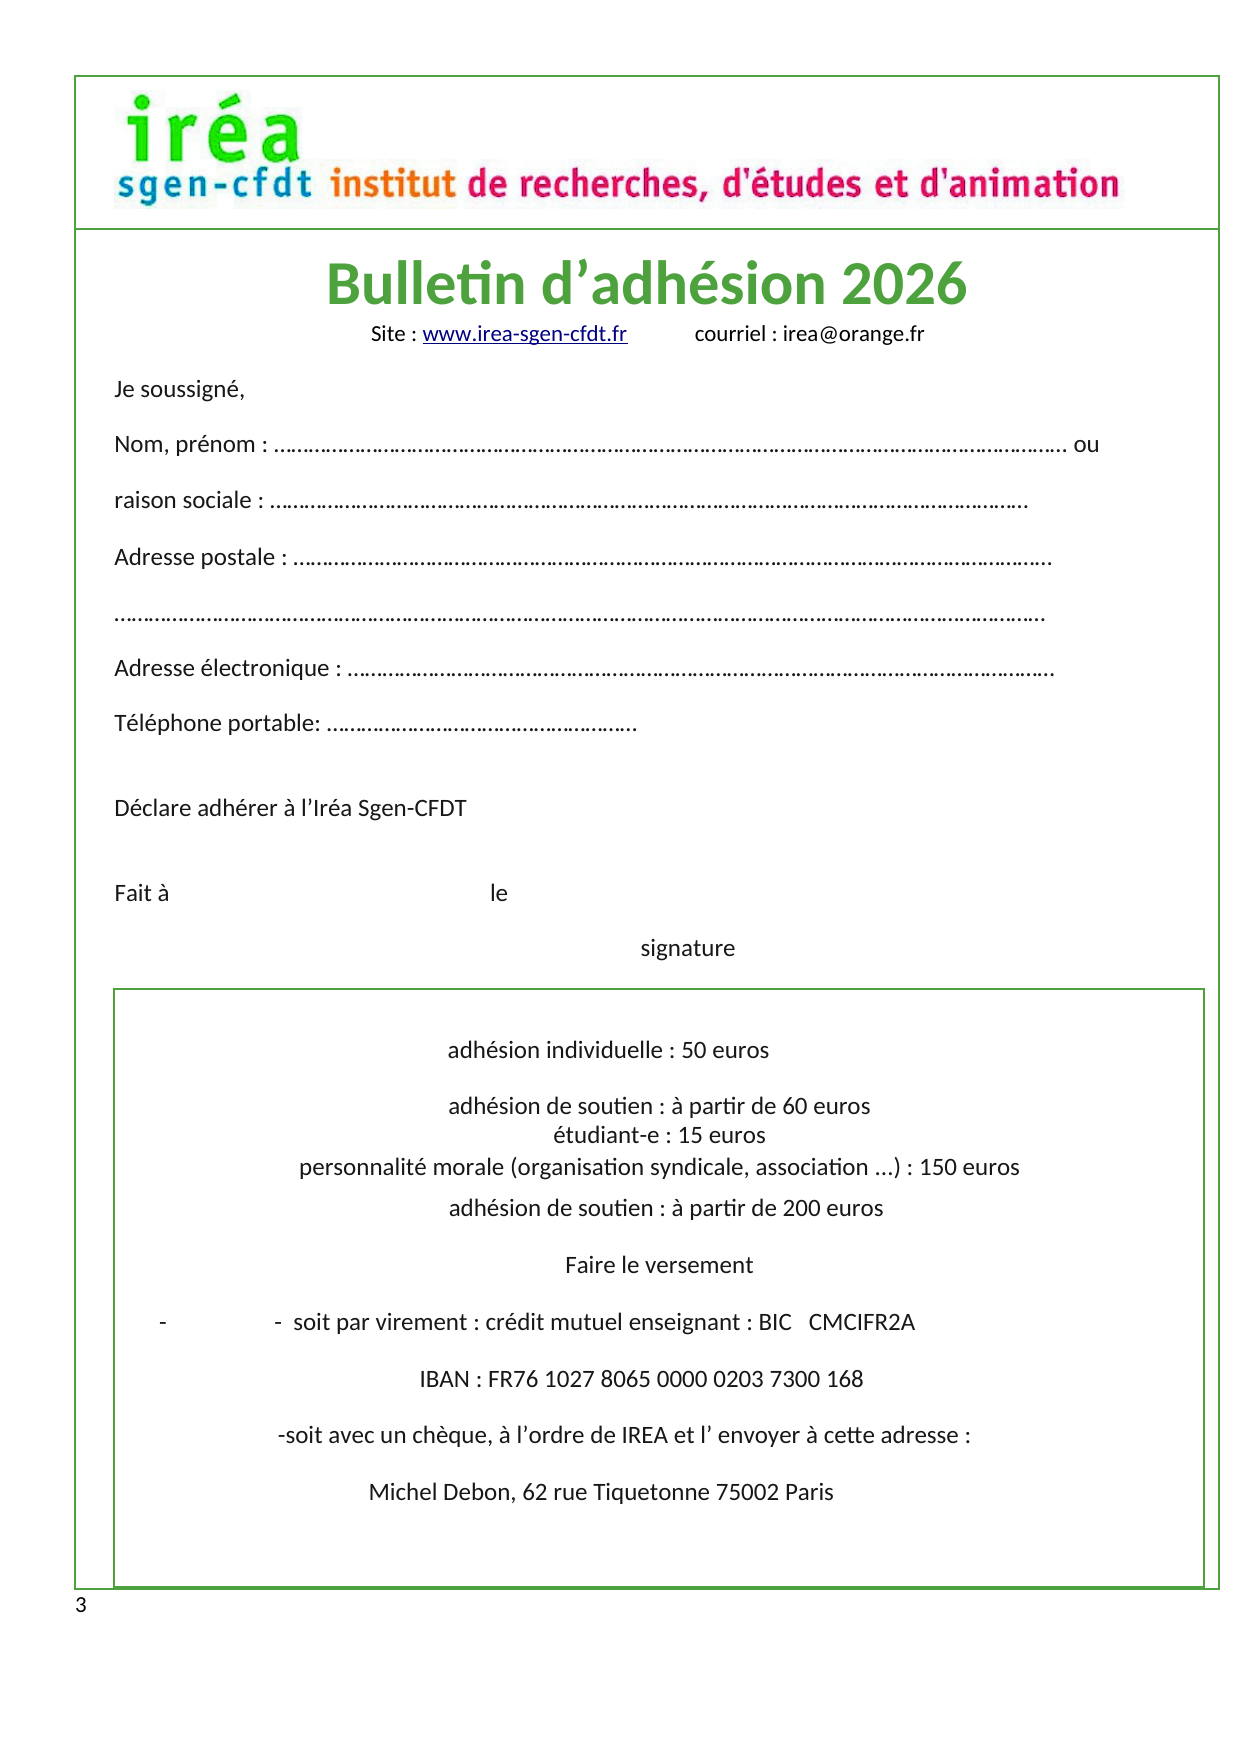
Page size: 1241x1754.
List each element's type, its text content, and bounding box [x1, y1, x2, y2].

table_header [76, 77, 1218, 228]
table_header adhésion individuelle : 50 euros adhésion de soutien : à partir de 60 euros étudiant-e : 15 euros personnalité morale (organisation syndicale, association ...) : 150 euros adhésion de soutien : à partir de 200 euros Faire le versement - - soit par virement : crédit mutuel enseignant : BIC CMCIFR2A IBAN : FR76 1027 8065 0000 0203 7300 168 -soit avec un chèque, à l’ordre de IREA et l’ envoyer à cette adresse : Michel Debon, 62 rue Tiquetonne 75002 Paris [115, 990, 1203, 1586]
table_cell Bulletin d’adhésion 2026 Site : www.irea-sgen-cfdt.fr courriel : irea@orange.fr Je soussigné, Nom, prénom : ………………………………………………………………………………………………………………………… ou raison sociale : …………………………………………………………………………………………………………………… Adresse postale : …………………………………………………………………………………………………………………… ……………………………………………………………………………………………………………………………………………… Adresse électronique : …………………………………………………………………………………………………………… Téléphone portable: ……………………………………………… Déclare adhérer à l’Iréa Sgen-CFDT Fait à le signature [76, 230, 1218, 1588]
text 3 [75, 1590, 1165, 1618]
